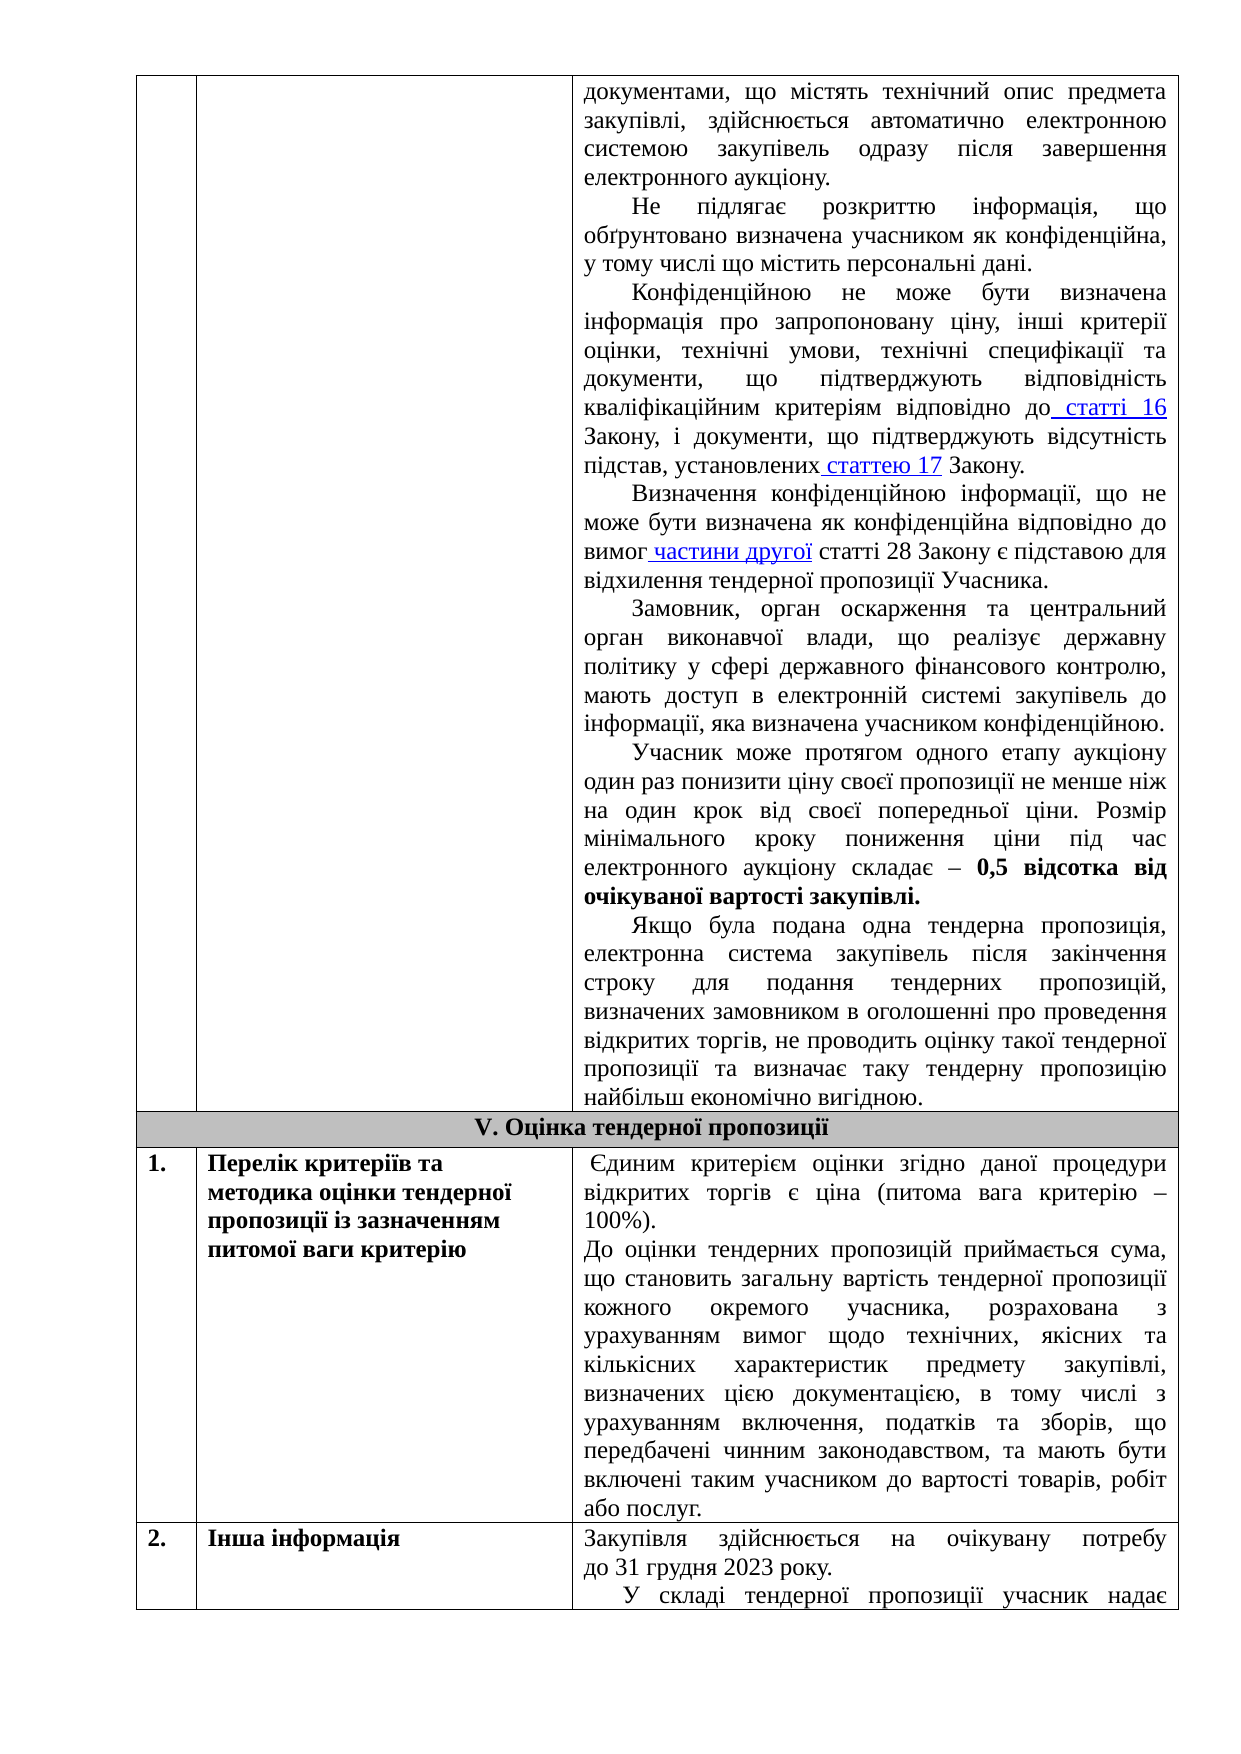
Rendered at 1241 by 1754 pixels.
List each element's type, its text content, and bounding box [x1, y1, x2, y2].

table_cell 2. [137, 1523, 196, 1609]
table_cell Закупівля здійснюється на очікувану потребу до 31 грудня 2023 року. У складі тендерної пропозиції учасник надає [573, 1523, 1178, 1609]
table_cell V. Оцінка тендерної пропозиції [137, 1112, 1178, 1147]
table_cell Перелік критеріїв та методика оцінки тендерної пропозиції із зазначенням питомої ваги критерію [197, 1148, 572, 1522]
table_cell документами, що містять технічний опис предмета закупівлі, здійснюється автоматично електронною системою закупівель одразу після завершення електронного аукціону. Не підлягає розкриттю інформація, що обґрунтовано визначена учасником як конфіденційна, у тому числі що містить персональні дані. Конфіденційною не може бути визначена інформація про запропоновану ціну, інші критерії оцінки, технічні умови, технічні специфікації та документи, що підтверджують відповідність кваліфікаційним критеріям відповідно до статті 16 Закону, і документи, що підтверджують відсутність підстав, установлених статтею 17 Закону. Визначення конфіденційною інформації, що не може бути визначена як конфіденційна відповідно до вимог частини другої статті 28 Закону є підставою для відхилення тендерної пропозиції Учасника. Замовник, орган оскарження та центральний орган виконавчої влади, що реалізує державну політику у сфері державного фінансового контролю, мають доступ в електронній системі закупівель до інформації, яка визначена учасником конфіденційною. Учасник може протягом одного етапу аукціону один раз понизити ціну своєї пропозиції не менше ніж на один крок від своєї попередньої ціни. Розмір мінімального кроку пониження ціни під час електронного аукціону складає – 0,5 відсотка від очікуваної вартості закупівлі. Якщо була подана одна тендерна пропозиція, електронна система закупівель після закінчення строку для подання тендерних пропозицій, визначених замовником в оголошенні про проведення відкритих торгів, не проводить оцінку такої тендерної пропозиції та визначає таку тендерну пропозицію найбільш економічно вигідною. [573, 76, 1178, 1111]
table_cell 1. [137, 1148, 196, 1522]
table_cell Єдиним критерієм оцінки згідно даної процедури відкритих торгів є ціна (питома вага критерію – 100%). До оцінки тендерних пропозицій приймається сума, що становить загальну вартість тендерної пропозиції кожного окремого учасника, розрахована з урахуванням вимог щодо технічних, якісних та кількісних характеристик предмету закупівлі, визначених цією документацією, в тому числі з урахуванням включення, податків та зборів, що передбачені чинним законодавством, та мають бути включені таким учасником до вартості товарів, робіт або послуг. [573, 1148, 1178, 1522]
table_cell [137, 76, 196, 1111]
table_cell [197, 76, 572, 1111]
table_cell Інша інформація [197, 1523, 572, 1609]
